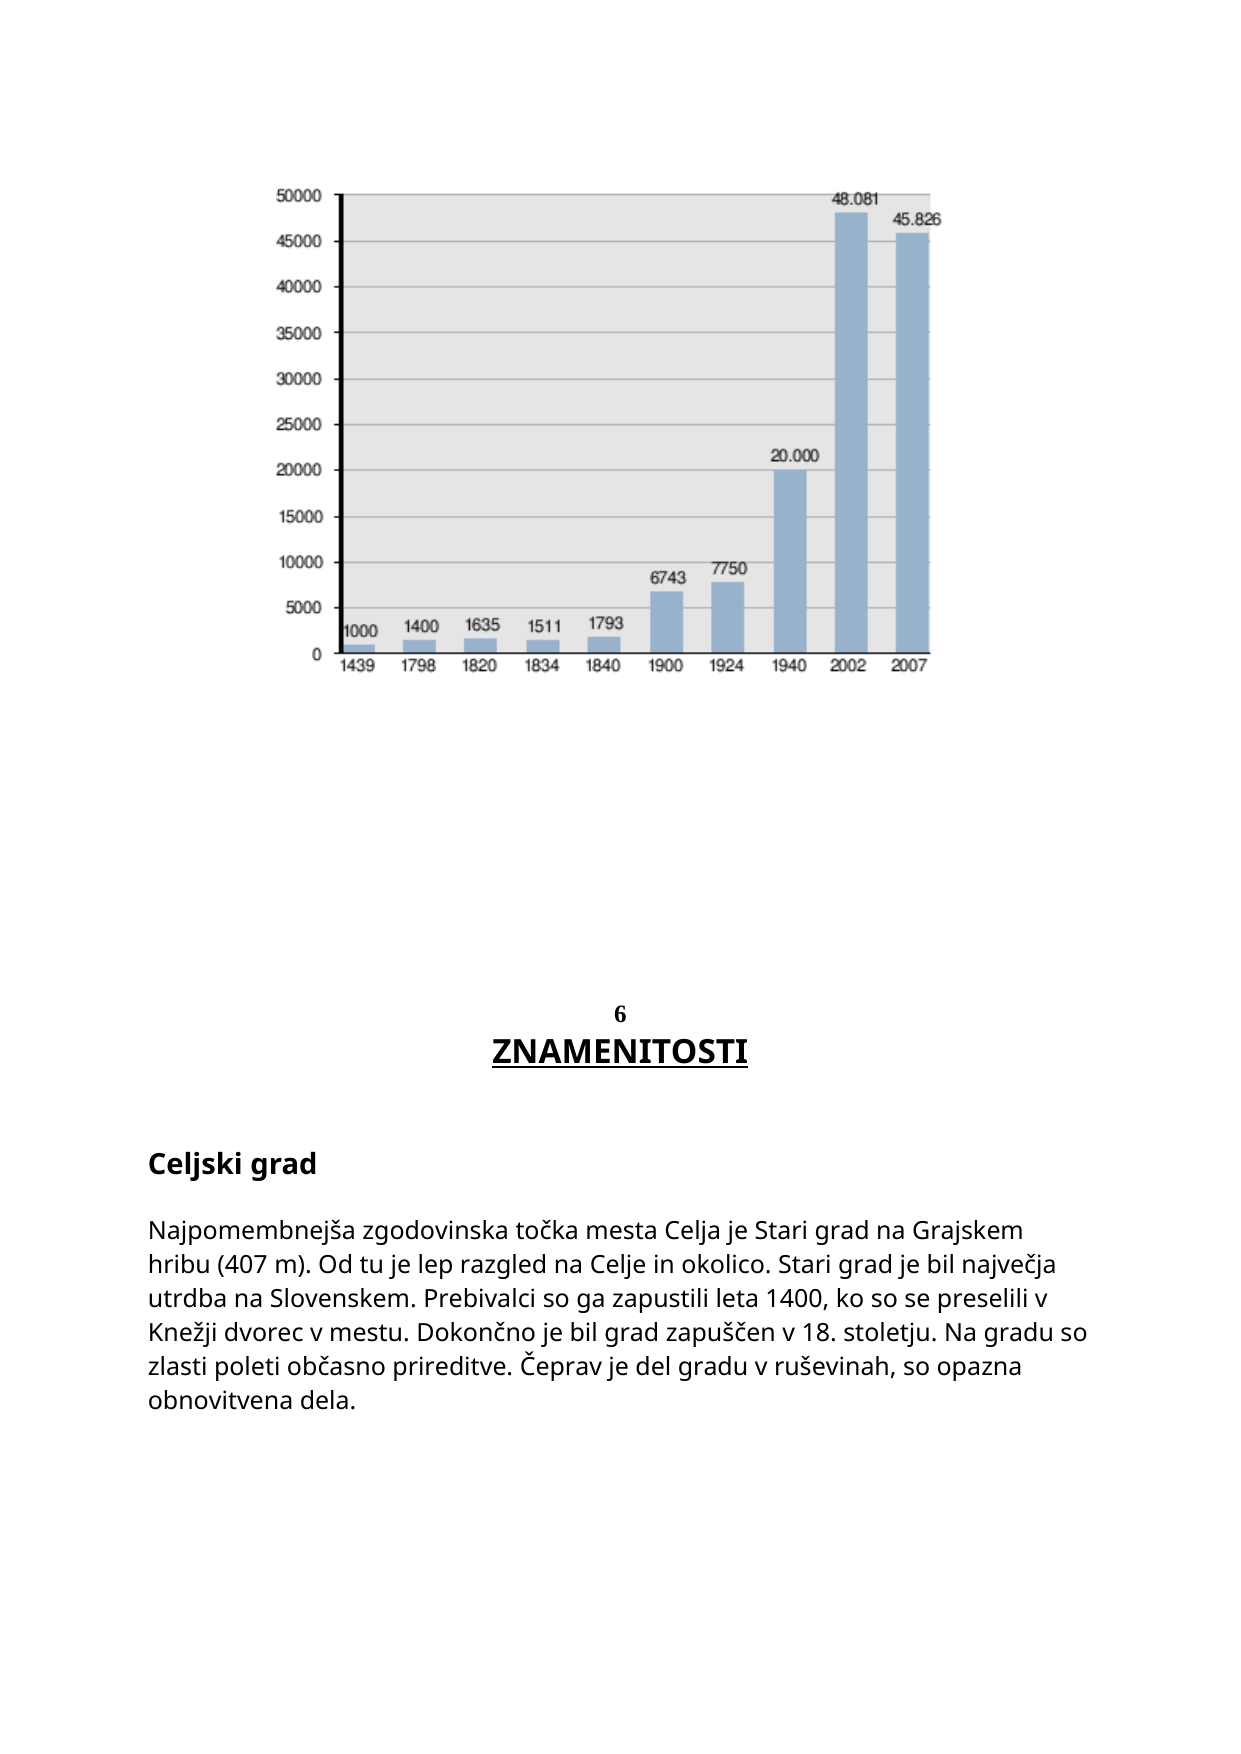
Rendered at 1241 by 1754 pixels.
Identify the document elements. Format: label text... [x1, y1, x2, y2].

text Najpomembnejša zgodovinska točka mesta Celja je Stari grad na Grajskem hribu (407 m). Od tu je lep razgled na Celje in okolico. Stari grad je bil največja utrdba na Slovenskem. Prebivalci so ga zapustili leta 1400, ko so se preselili v Knežji dvorec v mestu. Dokončno je bil grad zapuščen v 18. stoletju. Na gradu so zlasti poleti občasno prireditve. Čeprav je del gradu v ruševinah, so opazna obnovitvena dela. [148, 1212, 1093, 1417]
picture [264, 147, 976, 731]
subtitle Celjski grad [148, 1143, 1093, 1183]
text ZNAMENITOSTI [148, 1028, 1093, 1073]
text 6 [148, 999, 1093, 1028]
